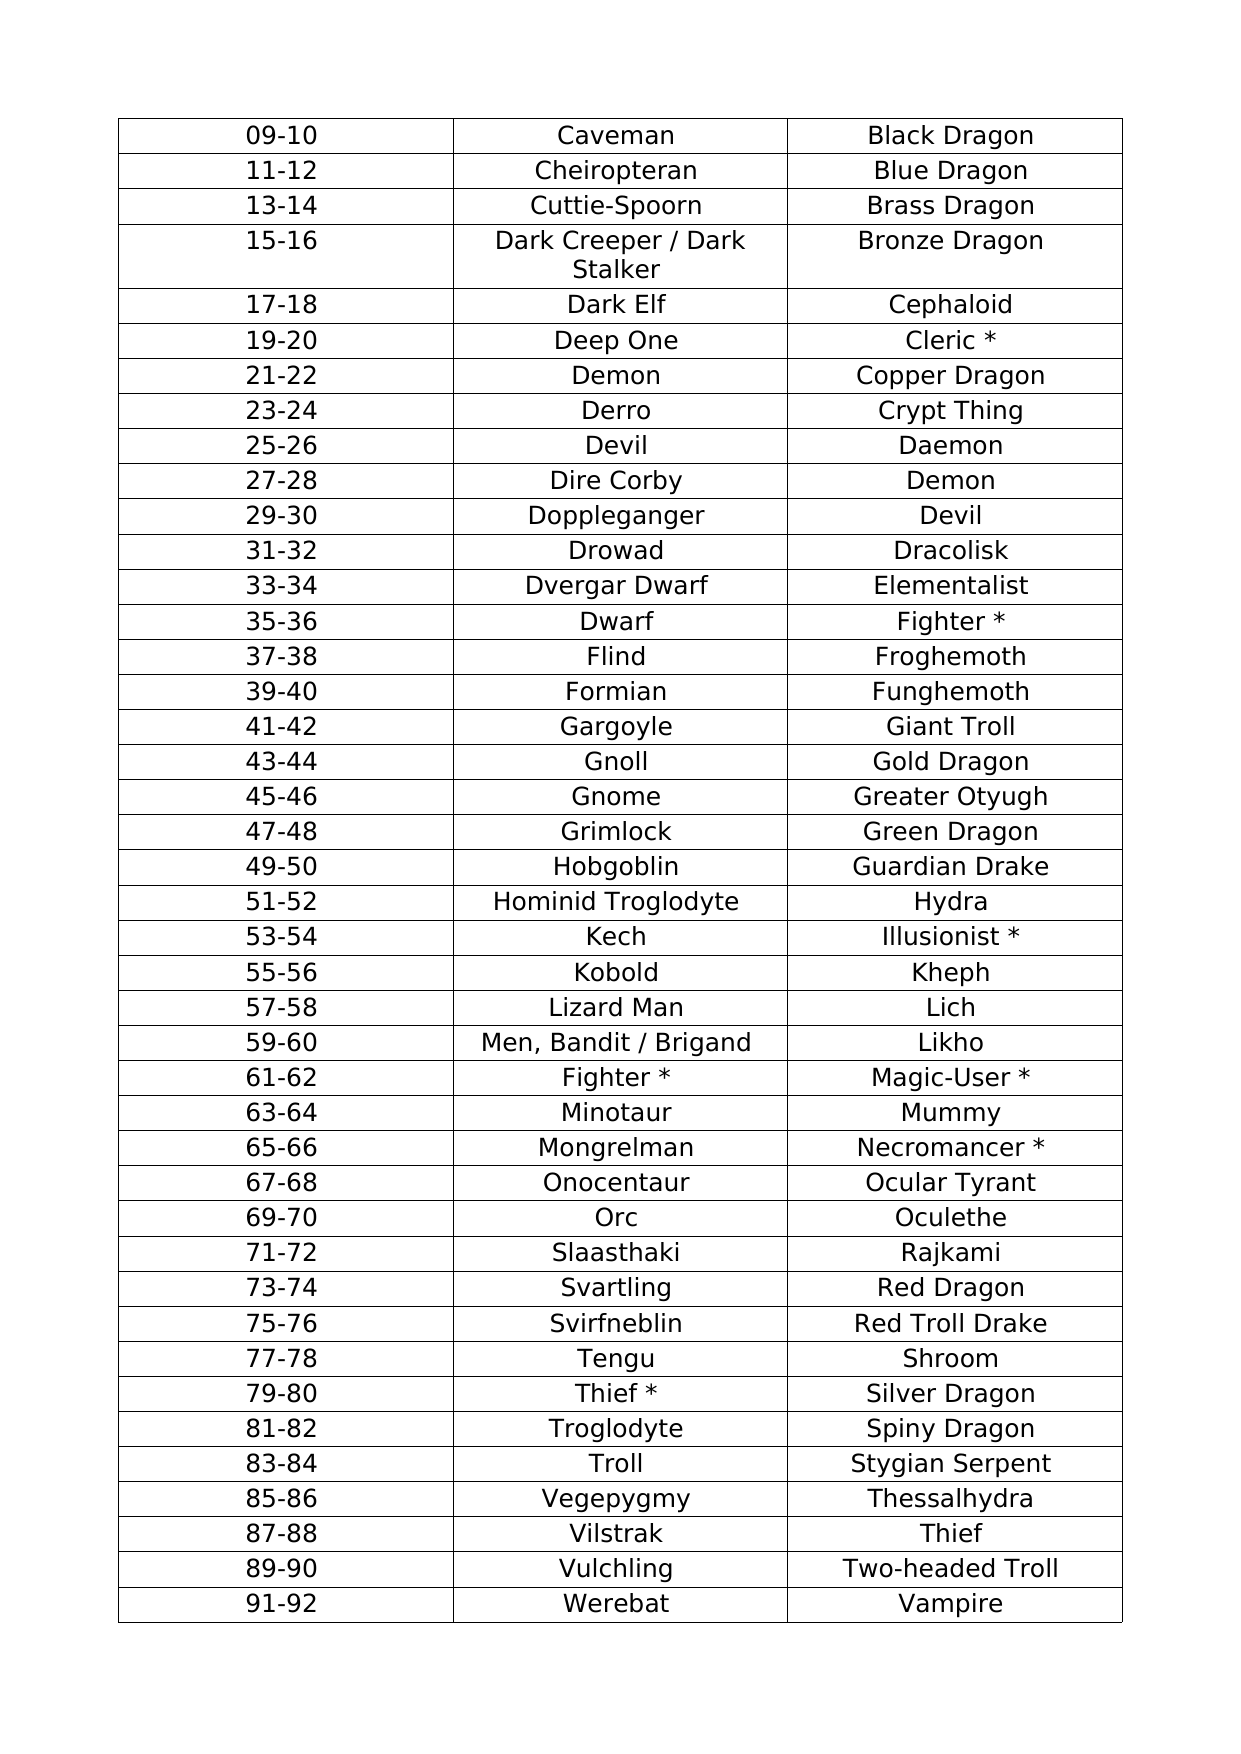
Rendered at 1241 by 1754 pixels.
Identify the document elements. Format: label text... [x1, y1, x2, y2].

table_cell Red Dragon [788, 1272, 1122, 1306]
table_cell Troll [454, 1447, 787, 1481]
table_cell 51-52 [119, 886, 453, 919]
table_cell 33-34 [119, 570, 453, 604]
table_cell Magic-User * [788, 1061, 1122, 1095]
table_cell Bronze Dragon [788, 225, 1122, 288]
table_cell 23-24 [119, 394, 453, 428]
table_cell 21-22 [119, 359, 453, 393]
table_cell Demon [788, 464, 1122, 498]
table_cell 55-56 [119, 956, 453, 990]
table_cell Lizard Man [454, 991, 787, 1025]
table_cell 47-48 [119, 815, 453, 849]
table_cell 29-30 [119, 499, 453, 533]
table_cell Giant Troll [788, 710, 1122, 744]
table_cell 63-64 [119, 1096, 453, 1130]
table_cell Guardian Drake [788, 850, 1122, 884]
table_cell Daemon [788, 429, 1122, 463]
table_cell Spiny Dragon [788, 1412, 1122, 1446]
table_cell Two-headed Troll [788, 1552, 1122, 1587]
table_cell Devil [454, 429, 787, 463]
table_cell Orc [454, 1201, 787, 1236]
table_cell Red Troll Drake [788, 1307, 1122, 1341]
table_cell Rajkami [788, 1237, 1122, 1271]
table_cell 41-42 [119, 710, 453, 744]
table_cell 91-92 [119, 1588, 453, 1622]
table_cell 53-54 [119, 921, 453, 955]
table_cell Cheiropteran [454, 154, 787, 188]
table_cell 31-32 [119, 535, 453, 568]
table_cell 59-60 [119, 1026, 453, 1060]
table_cell Lich [788, 991, 1122, 1025]
table_cell 73-74 [119, 1272, 453, 1306]
table_cell Hydra [788, 886, 1122, 919]
table_cell Thief [788, 1517, 1122, 1551]
table_cell Formian [454, 675, 787, 709]
table_cell Vulchling [454, 1552, 787, 1587]
table_cell 75-76 [119, 1307, 453, 1341]
table_cell Tengu [454, 1342, 787, 1376]
table_cell 57-58 [119, 991, 453, 1025]
table_cell Minotaur [454, 1096, 787, 1130]
table_cell Fighter * [788, 605, 1122, 639]
table_cell Greater Otyugh [788, 780, 1122, 814]
table_cell Slaasthaki [454, 1237, 787, 1271]
table_cell Gold Dragon [788, 745, 1122, 779]
table_cell Gnoll [454, 745, 787, 779]
table_cell Copper Dragon [788, 359, 1122, 393]
table_cell 77-78 [119, 1342, 453, 1376]
table_cell Svirfneblin [454, 1307, 787, 1341]
table_cell 27-28 [119, 464, 453, 498]
table_cell Cuttie-Spoorn [454, 189, 787, 223]
table_cell 89-90 [119, 1552, 453, 1587]
table_cell Grimlock [454, 815, 787, 849]
table_cell Thief * [454, 1377, 787, 1411]
table_cell 37-38 [119, 640, 453, 674]
table_cell Flind [454, 640, 787, 674]
table_cell Blue Dragon [788, 154, 1122, 188]
table_cell 09-10 [119, 119, 453, 153]
table_cell 83-84 [119, 1447, 453, 1481]
table_cell Thessalhydra [788, 1482, 1122, 1516]
table_cell 81-82 [119, 1412, 453, 1446]
table_cell Ocular Tyrant [788, 1166, 1122, 1200]
table_cell Necromancer * [788, 1131, 1122, 1165]
table_cell Troglodyte [454, 1412, 787, 1446]
table_cell 17-18 [119, 289, 453, 323]
table_cell Onocentaur [454, 1166, 787, 1200]
table_cell Doppleganger [454, 499, 787, 533]
table_cell 61-62 [119, 1061, 453, 1095]
table_cell 25-26 [119, 429, 453, 463]
table_cell Shroom [788, 1342, 1122, 1376]
table_cell Caveman [454, 119, 787, 153]
table_cell Dracolisk [788, 535, 1122, 568]
table_cell Crypt Thing [788, 394, 1122, 428]
table_cell Gargoyle [454, 710, 787, 744]
table_cell Men, Bandit / Brigand [454, 1026, 787, 1060]
table_cell Fighter * [454, 1061, 787, 1095]
table_cell Stygian Serpent [788, 1447, 1122, 1481]
table_cell Drowad [454, 535, 787, 568]
table_cell 15-16 [119, 225, 453, 288]
table_cell Vilstrak [454, 1517, 787, 1551]
table_cell 49-50 [119, 850, 453, 884]
table_cell Froghemoth [788, 640, 1122, 674]
table_cell Elementalist [788, 570, 1122, 604]
table_cell Mongrelman [454, 1131, 787, 1165]
table_cell 39-40 [119, 675, 453, 709]
table_cell Demon [454, 359, 787, 393]
table_cell Likho [788, 1026, 1122, 1060]
table_cell 67-68 [119, 1166, 453, 1200]
table_cell Dark Elf [454, 289, 787, 323]
table_cell 79-80 [119, 1377, 453, 1411]
table_cell Green Dragon [788, 815, 1122, 849]
table_cell Cleric * [788, 324, 1122, 358]
table_cell 13-14 [119, 189, 453, 223]
table_cell Vegepygmy [454, 1482, 787, 1516]
table_cell Brass Dragon [788, 189, 1122, 223]
table_cell Oculethe [788, 1201, 1122, 1236]
table_cell Werebat [454, 1588, 787, 1622]
table_cell 11-12 [119, 154, 453, 188]
table_cell 69-70 [119, 1201, 453, 1236]
table_cell 65-66 [119, 1131, 453, 1165]
table_cell Deep One [454, 324, 787, 358]
table_cell 87-88 [119, 1517, 453, 1551]
table_cell Kech [454, 921, 787, 955]
table_cell Cephaloid [788, 289, 1122, 323]
table_cell Dwarf [454, 605, 787, 639]
table_cell Vampire [788, 1588, 1122, 1622]
table_cell 71-72 [119, 1237, 453, 1271]
table_cell Dire Corby [454, 464, 787, 498]
table_cell Hobgoblin [454, 850, 787, 884]
table_cell Dark Creeper / Dark Stalker [454, 225, 787, 288]
table_cell Mummy [788, 1096, 1122, 1130]
table_cell Derro [454, 394, 787, 428]
table_cell 19-20 [119, 324, 453, 358]
table_cell Hominid Troglodyte [454, 886, 787, 919]
table_cell 45-46 [119, 780, 453, 814]
table_cell Funghemoth [788, 675, 1122, 709]
table_cell 85-86 [119, 1482, 453, 1516]
table_cell Gnome [454, 780, 787, 814]
table_cell Dvergar Dwarf [454, 570, 787, 604]
table_cell 43-44 [119, 745, 453, 779]
table_cell 35-36 [119, 605, 453, 639]
table_cell Illusionist * [788, 921, 1122, 955]
table_cell Silver Dragon [788, 1377, 1122, 1411]
table_cell Kheph [788, 956, 1122, 990]
table_cell Svartling [454, 1272, 787, 1306]
table_cell Black Dragon [788, 119, 1122, 153]
table_cell Devil [788, 499, 1122, 533]
table_cell Kobold [454, 956, 787, 990]
